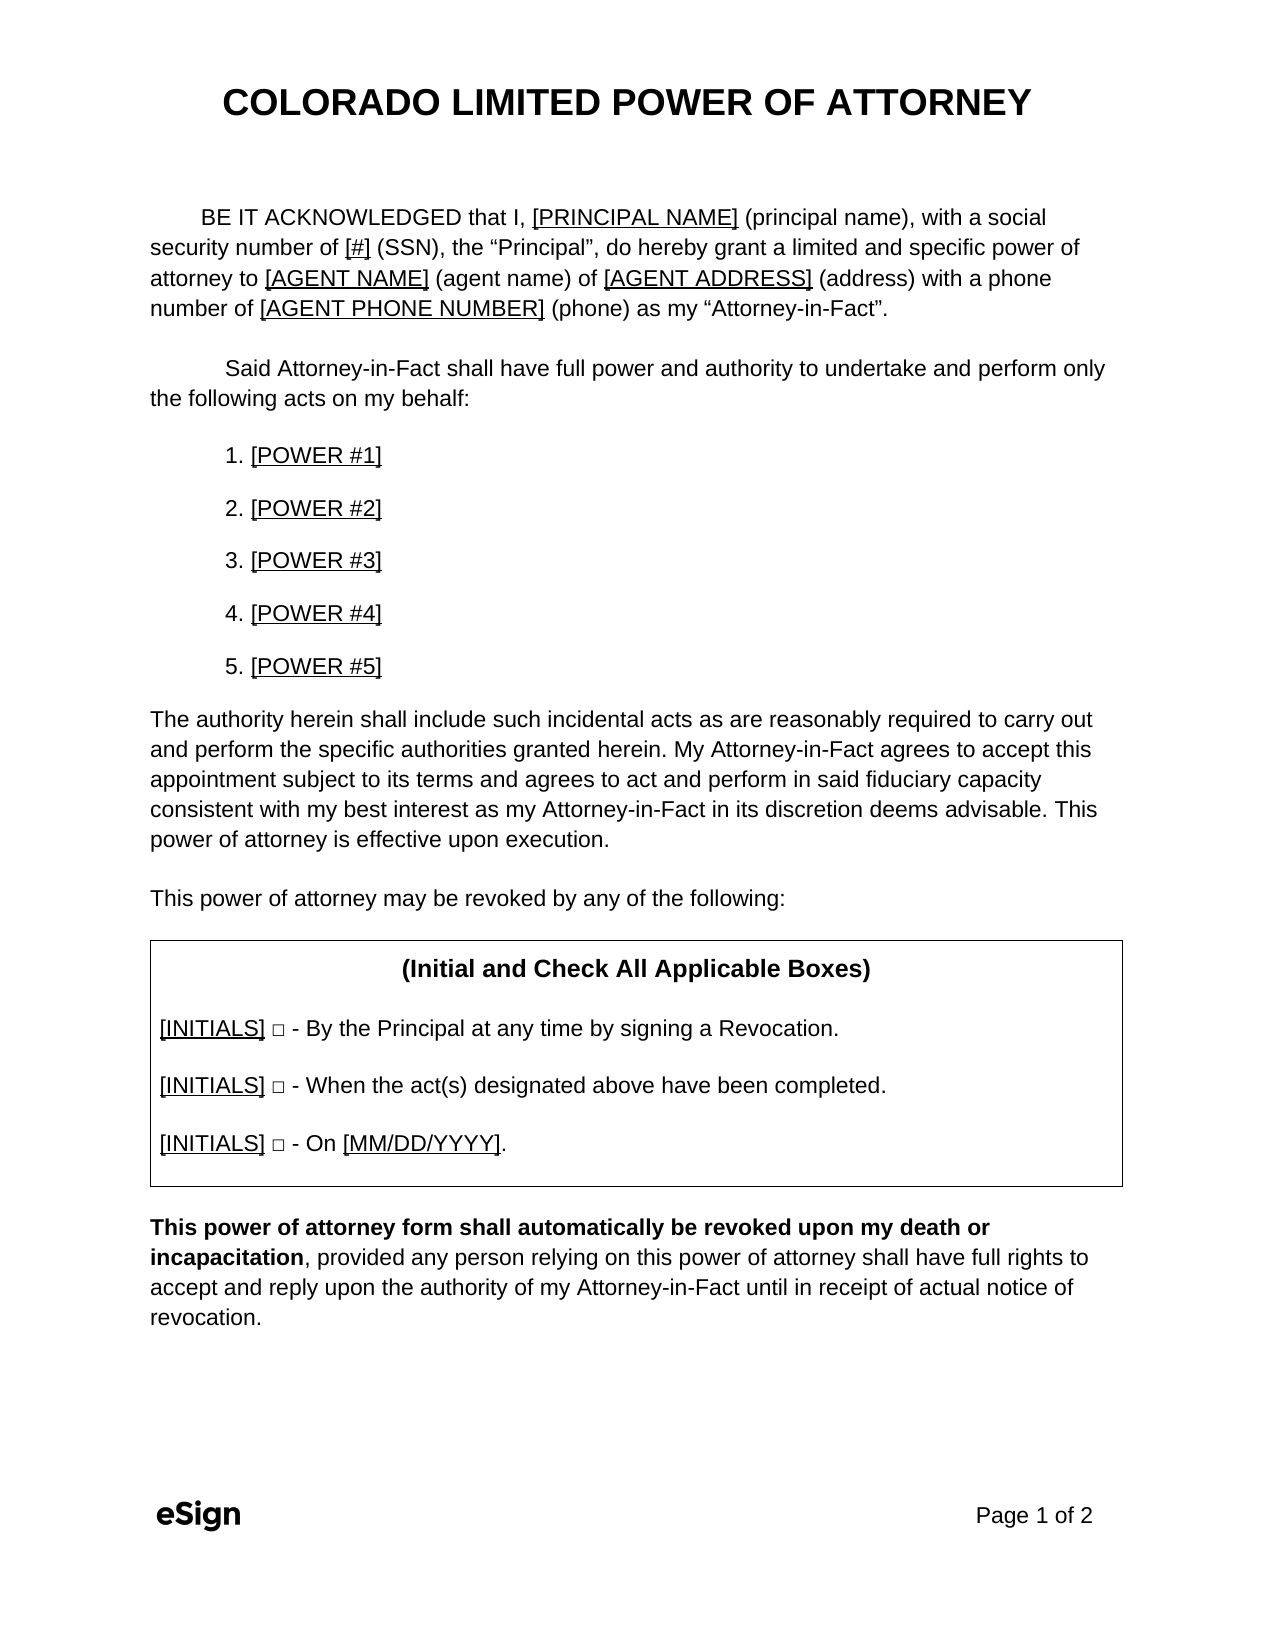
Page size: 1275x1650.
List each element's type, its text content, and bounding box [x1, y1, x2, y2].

text (Initial and Check All Applicable Boxes) [151, 941, 1122, 983]
text COLORADO LIMITED POWER OF ATTORNEY [150, 81, 1104, 124]
text This power of attorney may be revoked by any of the following: [150, 885, 1123, 912]
text BE IT ACKNOWLEDGED that I, [PRINCIPAL NAME] (principal name), with a social security number of [#] (SSN), the “Principal”, do hereby grant a limited and specific power of attorney to [AGENT NAME] (agent name) of [AGENT ADDRESS] (address) with a phone number of [AGENT PHONE NUMBER] (phone) as my “Attorney-in-Fact”. [150, 204, 1109, 321]
text This power of attorney form shall automatically be revoked upon my death or incapacitation, provided any person relying on this power of attorney shall have full rights to accept and reply upon the authority of my Attorney-in-Fact until in receipt of actual notice of revocation. [150, 1214, 1123, 1331]
text 5. [POWER #5] [225, 653, 1123, 679]
text 3. [POWER #3] [225, 547, 1123, 574]
text Said Attorney-in-Fact shall have full power and authority to undertake and perform only the following acts on my behalf: [150, 355, 1109, 412]
text 2. [POWER #2] [225, 495, 1123, 521]
text 1. [POWER #1] [225, 442, 1123, 468]
text 4. [POWER #4] [225, 600, 1123, 626]
text The authority herein shall include such incidental acts as are reasonably required to carry out and perform the specific authorities granted herein. My Attorney-in-Fact agrees to accept this appointment subject to its terms and agrees to act and perform in said fiduciary capacity consistent with my best interest as my Attorney-in-Fact in its discretion deems advisable. This power of attorney is effective upon execution. [150, 706, 1123, 853]
text [INITIALS] ☐ - On [MM/DD/YYYY]. [151, 1113, 1122, 1158]
text [INITIALS] ☐ - When the act(s) designated above have been completed. [151, 1056, 1122, 1100]
text [INITIALS] ☐ - By the Principal at any time by signing a Revocation. [151, 998, 1122, 1043]
